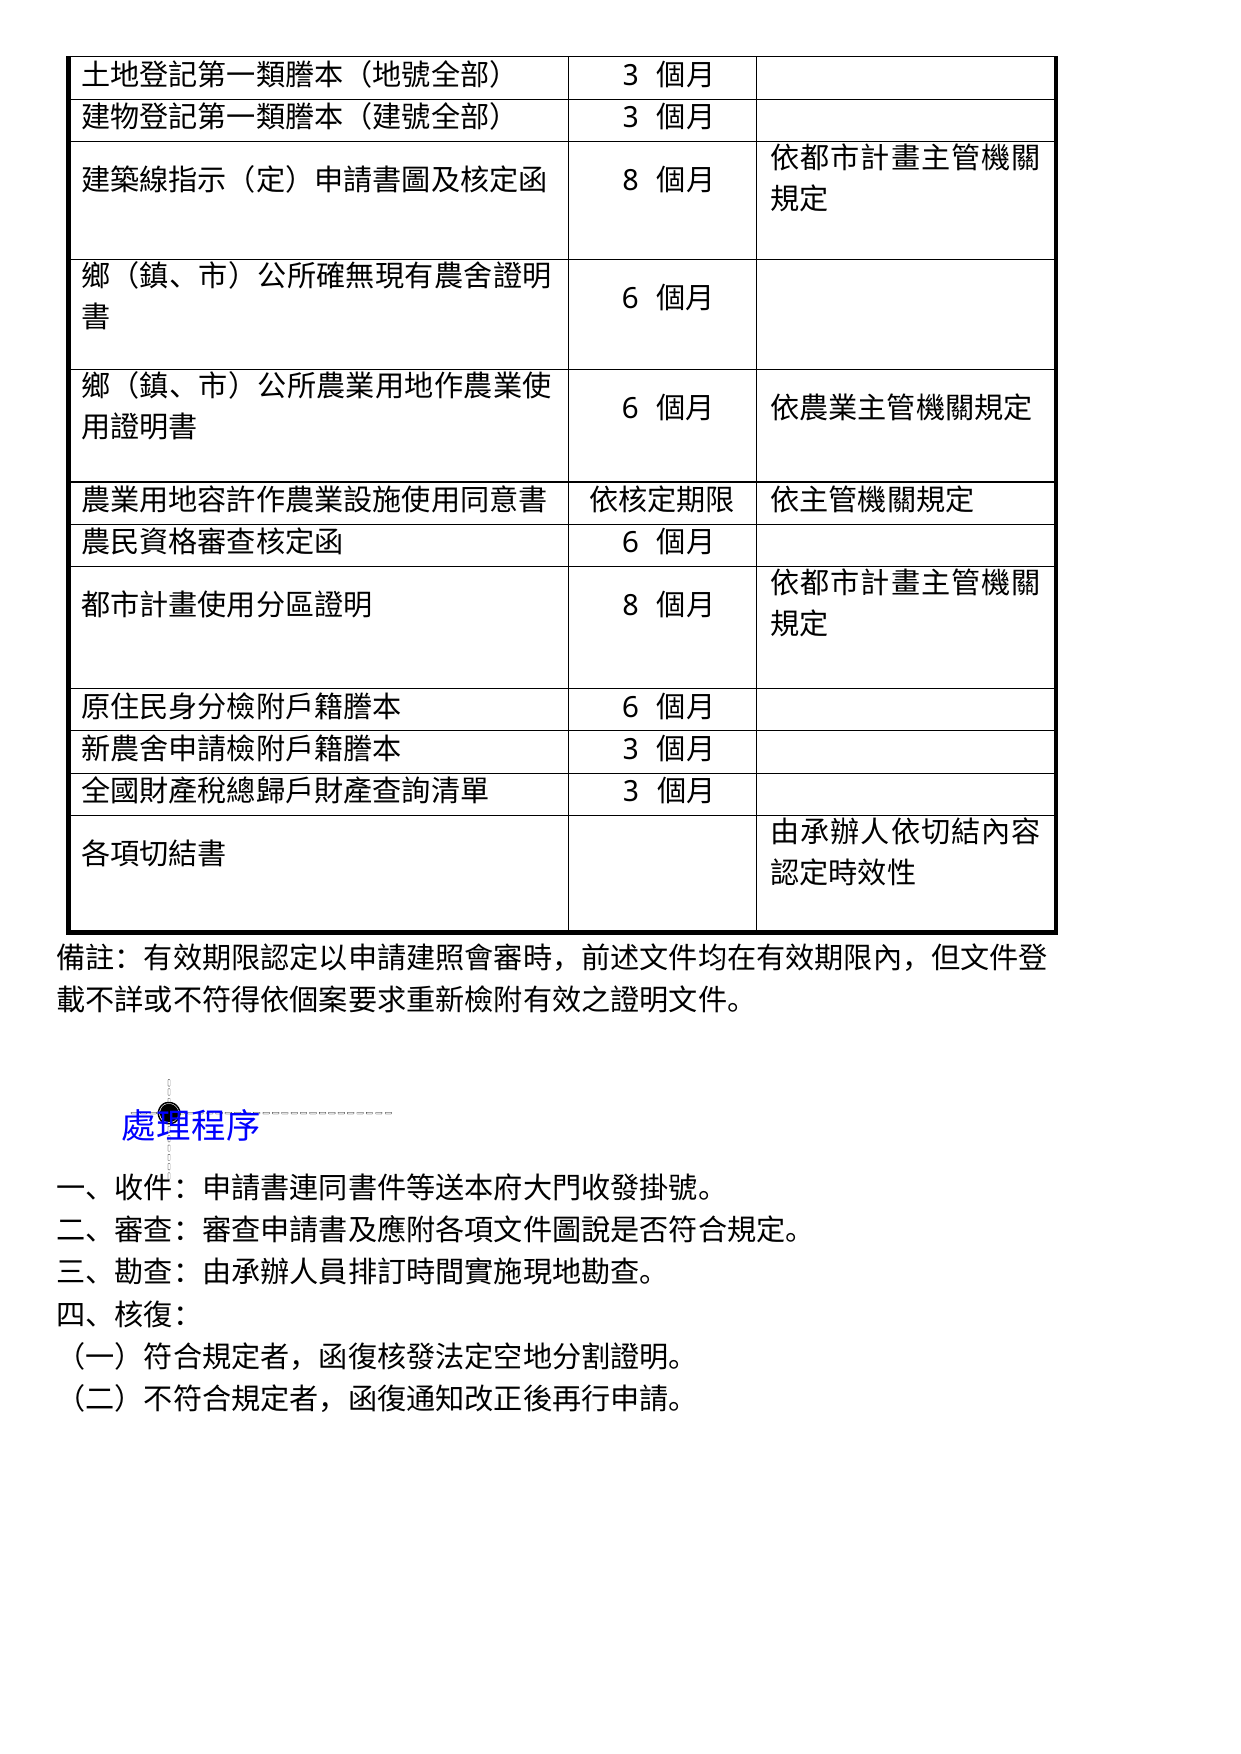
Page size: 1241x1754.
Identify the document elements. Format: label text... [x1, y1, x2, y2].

table_cell [569, 816, 756, 930]
text 二、審查：審查申請書及應附各項文件圖說是否符合規定。 [56, 1207, 1181, 1249]
text （一）符合規定者，函復核發法定空地分割證明。 [56, 1334, 1181, 1376]
table_cell 6 個月 [569, 525, 756, 566]
table_cell 鄉（鎮、市）公所農業用地作農業使 用證明書 [71, 370, 568, 481]
table_cell 6 個月 [569, 689, 756, 730]
table_cell 依都市計畫主管機關 規定 [757, 142, 1054, 259]
table_cell [757, 689, 1054, 730]
text 四、核復： [56, 1291, 1181, 1334]
table_cell 建物登記第一類謄本（建號全部） [71, 100, 568, 141]
table_cell [757, 100, 1054, 141]
table_cell [757, 260, 1054, 369]
table_cell 3 個月 [569, 100, 756, 141]
table_cell 各項切結書 [71, 816, 568, 930]
table_cell 3 個月 [569, 731, 756, 773]
table_cell 8 個月 [569, 142, 756, 259]
table_cell 3 個月 [569, 57, 756, 99]
table_cell 新農舍申請檢附戶籍謄本 [71, 731, 568, 773]
table_cell 8 個月 [569, 567, 756, 688]
text 一、收件：申請書連同書件等送本府大門收發掛號。 [56, 1164, 1181, 1207]
table_cell [757, 774, 1054, 815]
table_cell 6 個月 [569, 370, 756, 481]
table_cell 土地登記第一類謄本（地號全部） [71, 57, 568, 99]
table_cell 6 個月 [569, 260, 756, 369]
table_cell 都市計畫使用分區證明 [71, 567, 568, 688]
table_cell 農民資格審查核定函 [71, 525, 568, 566]
table_cell [757, 731, 1054, 773]
table_cell 依核定期限 [569, 483, 756, 524]
text 備註：有效期限認定以申請建照會審時，前述文件均在有效期限內，但文件登 [56, 934, 1181, 977]
table_cell 全國財產稅總歸戶財產查詢清單 [71, 774, 568, 815]
text 三、勘查：由承辦人員排訂時間實施現地勘查。 [56, 1249, 1181, 1291]
table_cell 3 個月 [569, 774, 756, 815]
table_cell 建築線指示（定）申請書圖及核定函 [71, 142, 568, 259]
subtitle 處理程序 [121, 1099, 1181, 1149]
table_cell 依主管機關規定 [757, 483, 1054, 524]
table_cell 依農業主管機關規定 [757, 370, 1054, 481]
table_cell 由承辦人依切結內容 認定時效性 [757, 816, 1054, 930]
table_cell 鄉（鎮、市）公所確無現有農舍證明 書 [71, 260, 568, 369]
table_cell [757, 57, 1054, 99]
table_cell [757, 525, 1054, 566]
table_cell 農業用地容許作農業設施使用同意書 [71, 483, 568, 524]
table_cell 依都市計畫主管機關 規定 [757, 567, 1054, 688]
table_cell 原住民身分檢附戶籍謄本 [71, 689, 568, 730]
text （二）不符合規定者，函復通知改正後再行申請。 [56, 1376, 1181, 1418]
text 載不詳或不符得依個案要求重新檢附有效之證明文件。 [56, 977, 1181, 1019]
